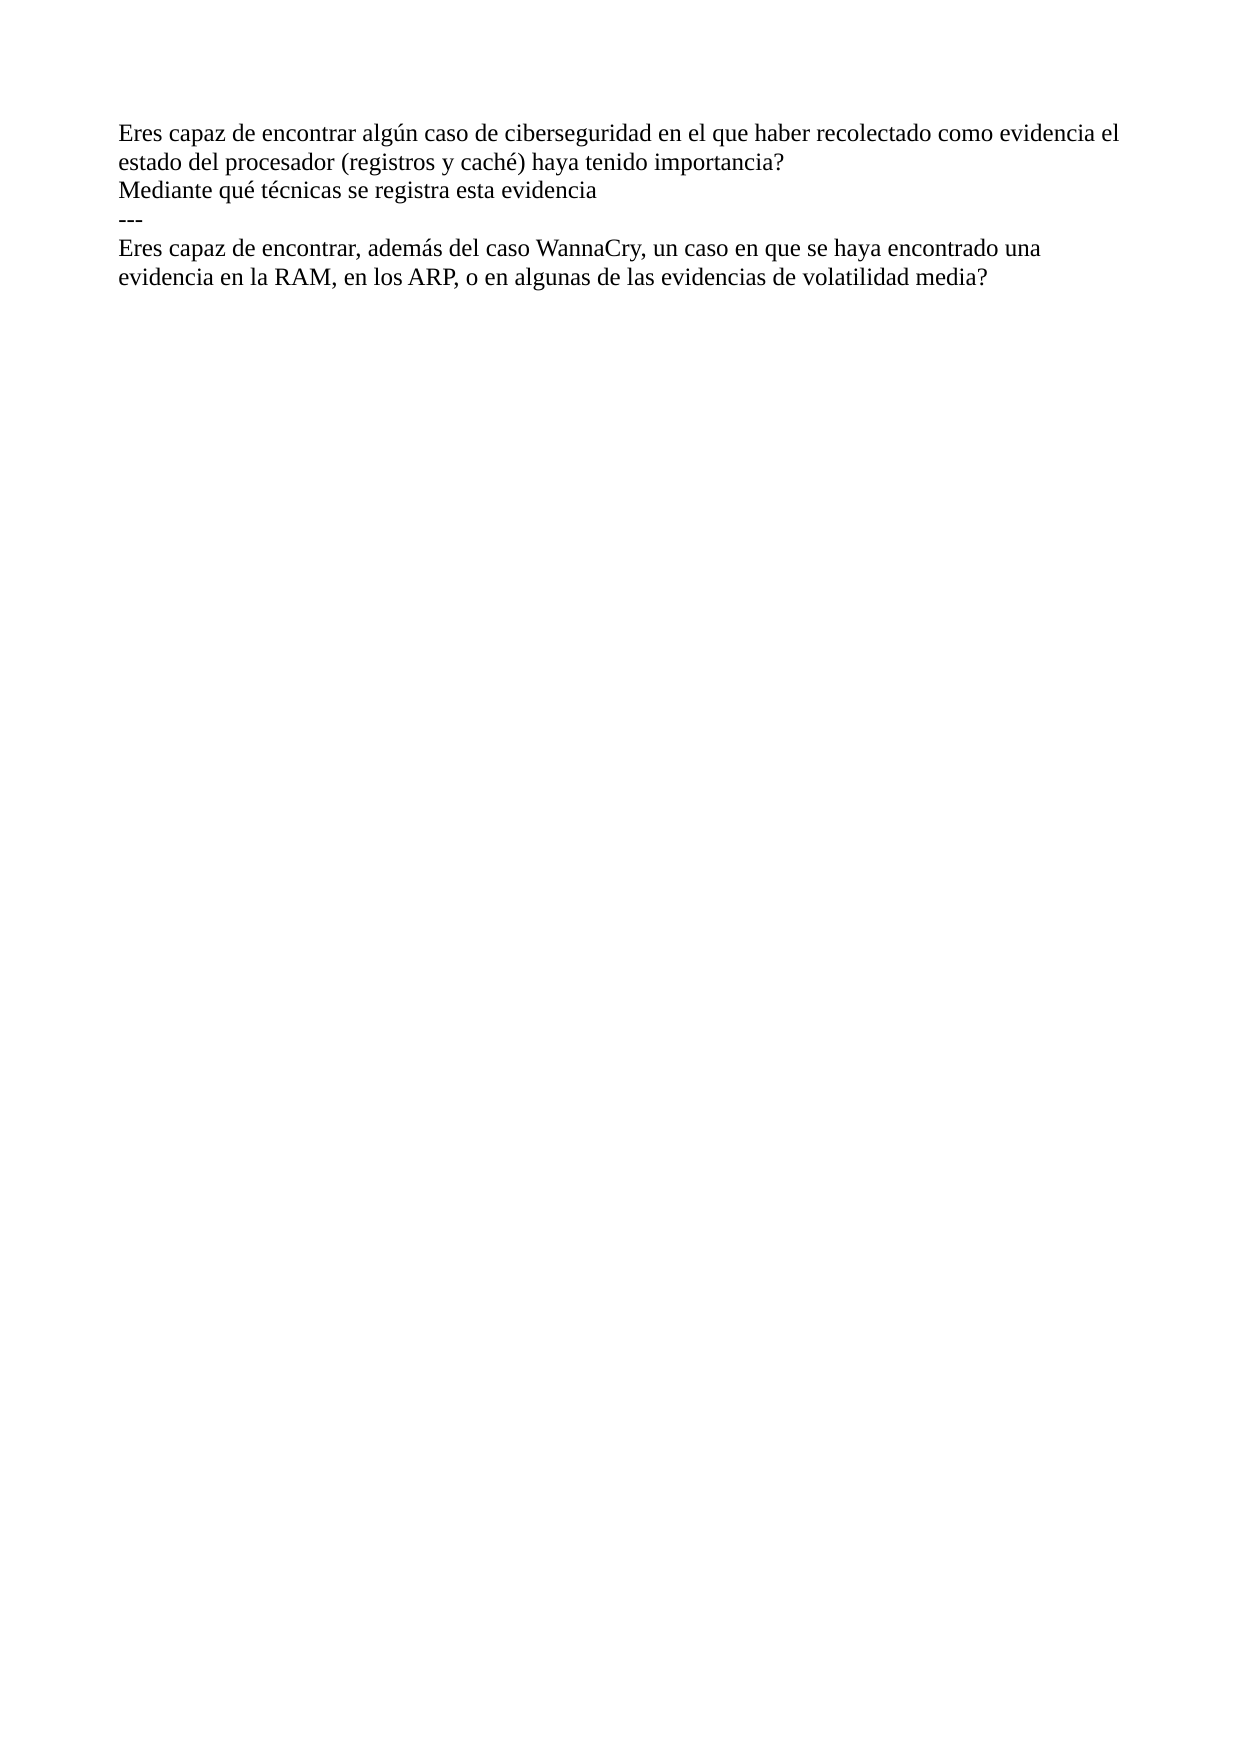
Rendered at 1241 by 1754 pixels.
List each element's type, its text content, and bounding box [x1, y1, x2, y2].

text Eres capaz de encontrar algún caso de ciberseguridad en el que haber recolectado como evidencia el estado del procesador (registros y caché) haya tenido importancia? [118, 118, 1122, 176]
text Mediante qué técnicas se registra esta evidencia [118, 176, 1122, 204]
text --- [118, 204, 1122, 233]
text Eres capaz de encontrar, además del caso WannaCry, un caso en que se haya encontrado una evidencia en la RAM, en los ARP, o en algunas de las evidencias de volatilidad media? [118, 233, 1122, 291]
